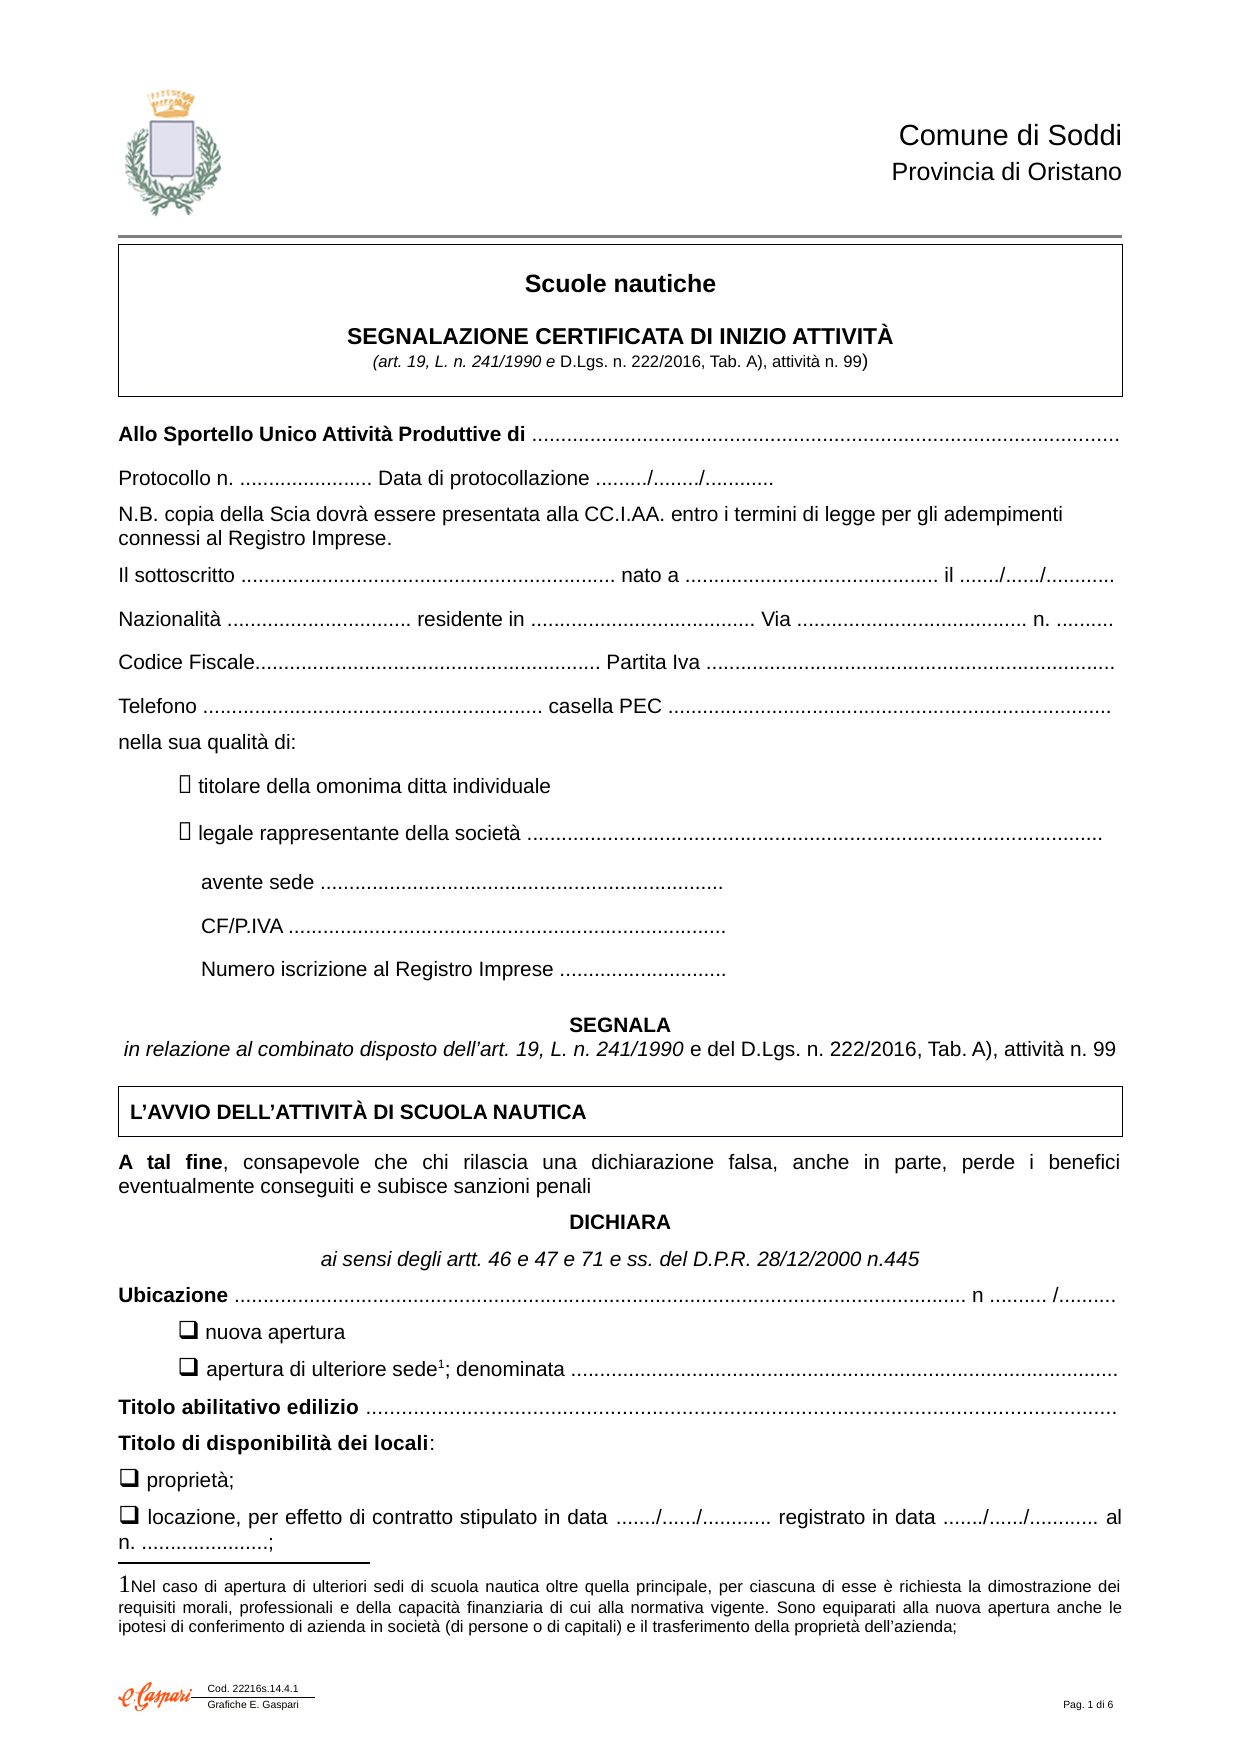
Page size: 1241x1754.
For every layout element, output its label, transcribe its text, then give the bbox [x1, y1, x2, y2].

text A tal fine, consapevole che chi rilascia una dichiarazione falsa, anche in parte, perde i benefici eventualmente conseguiti e subisce sanzioni penali [118, 1150, 1122, 1198]
text Nazionalità ................................ residente in ....................................... Via ........................................ n. .......... [118, 606, 1122, 630]
table_header L’AVVIO DELL’ATTIVITÀ DI SCUOLA NAUTICA [119, 1087, 1122, 1136]
text in relazione al combinato disposto dell’art. 19, L. n. 241/1990 e del D.Lgs. n. 222/2016, Tab. A), attività n. 99 [118, 1037, 1122, 1061]
text Comune di Soddi [118, 118, 1122, 152]
text  legale rappresentante della società .................................................................................................... [177, 813, 1122, 847]
text Codice Fiscale............................................................ Partita Iva ....................................................................... [118, 650, 1122, 674]
text Titolo abilitativo edilizio .............................................................................................................................. [118, 1394, 1122, 1418]
text CF/P.IVA ............................................................................ [201, 913, 1122, 937]
text avente sede ...................................................................... [201, 870, 1122, 894]
text ai sensi degli artt. 46 e 47 e 71 e ss. del D.P.R. 28/12/2000 n.445 [118, 1247, 1122, 1271]
picture [122, 87, 224, 118]
text Protocollo n. ....................... Data di protocollazione ........./......../............ [118, 466, 1122, 490]
text SEGNALA [118, 1013, 1122, 1037]
text  locazione, per effetto di contratto stipulato in data ......./....../............ registrato in data ......./....../............ al n. ......................; [118, 1505, 1122, 1554]
text DICHIARA [118, 1210, 1122, 1234]
text  titolare della omonima ditta individuale [177, 767, 1122, 801]
picture [122, 152, 224, 157]
text N.B. copia della Scia dovrà essere presentata alla CC.I.AA. entro i termini di legge per gli adempimenti connessi al Registro Imprese. [118, 502, 1122, 550]
text Allo Sportello Unico Attività Produttive di [118, 422, 1122, 446]
text Numero iscrizione al Registro Imprese ............................. [201, 957, 1122, 981]
text Ubicazione ............................................................................................................................... n .......... /.......... [118, 1283, 1122, 1307]
text Titolo di disponibilità dei locali: [118, 1431, 1122, 1455]
text Nel caso di apertura di ulteriori sedi di scuola nautica oltre quella principale, per ciascuna di esse è richiesta la dimostrazione dei requisiti morali, professionali e della capacità finanziaria di cui alla normativa vigente. Sono equiparati alla nuova apertura anche le ipotesi di conferimento di azienda in società (di persone o di capitali) e il trasferimento della proprietà dell’azienda; [118, 1569, 1122, 1636]
text nella sua qualità di: [118, 730, 1122, 754]
text Provincia di Oristano [118, 157, 1122, 185]
picture [122, 185, 224, 219]
text  proprietà; [118, 1467, 1122, 1492]
text  nuova apertura [177, 1319, 1122, 1344]
table_header Scuole nautiche SEGNALAZIONE CERTIFICATA DI INIZIO ATTIVITÀ (art. 19, L. n. 241/1990 e D.Lgs. n. 222/2016, Tab. A), attività n. 99) [119, 245, 1122, 396]
text Il sottoscritto ................................................................. nato a ............................................ il ......./....../............ [118, 563, 1122, 587]
text Telefono ........................................................... casella PEC ............................................................................. [118, 694, 1122, 718]
picture [118, 1682, 192, 1711]
text  apertura di ulteriore sede; denominata ............................................................................................... [177, 1357, 1122, 1382]
